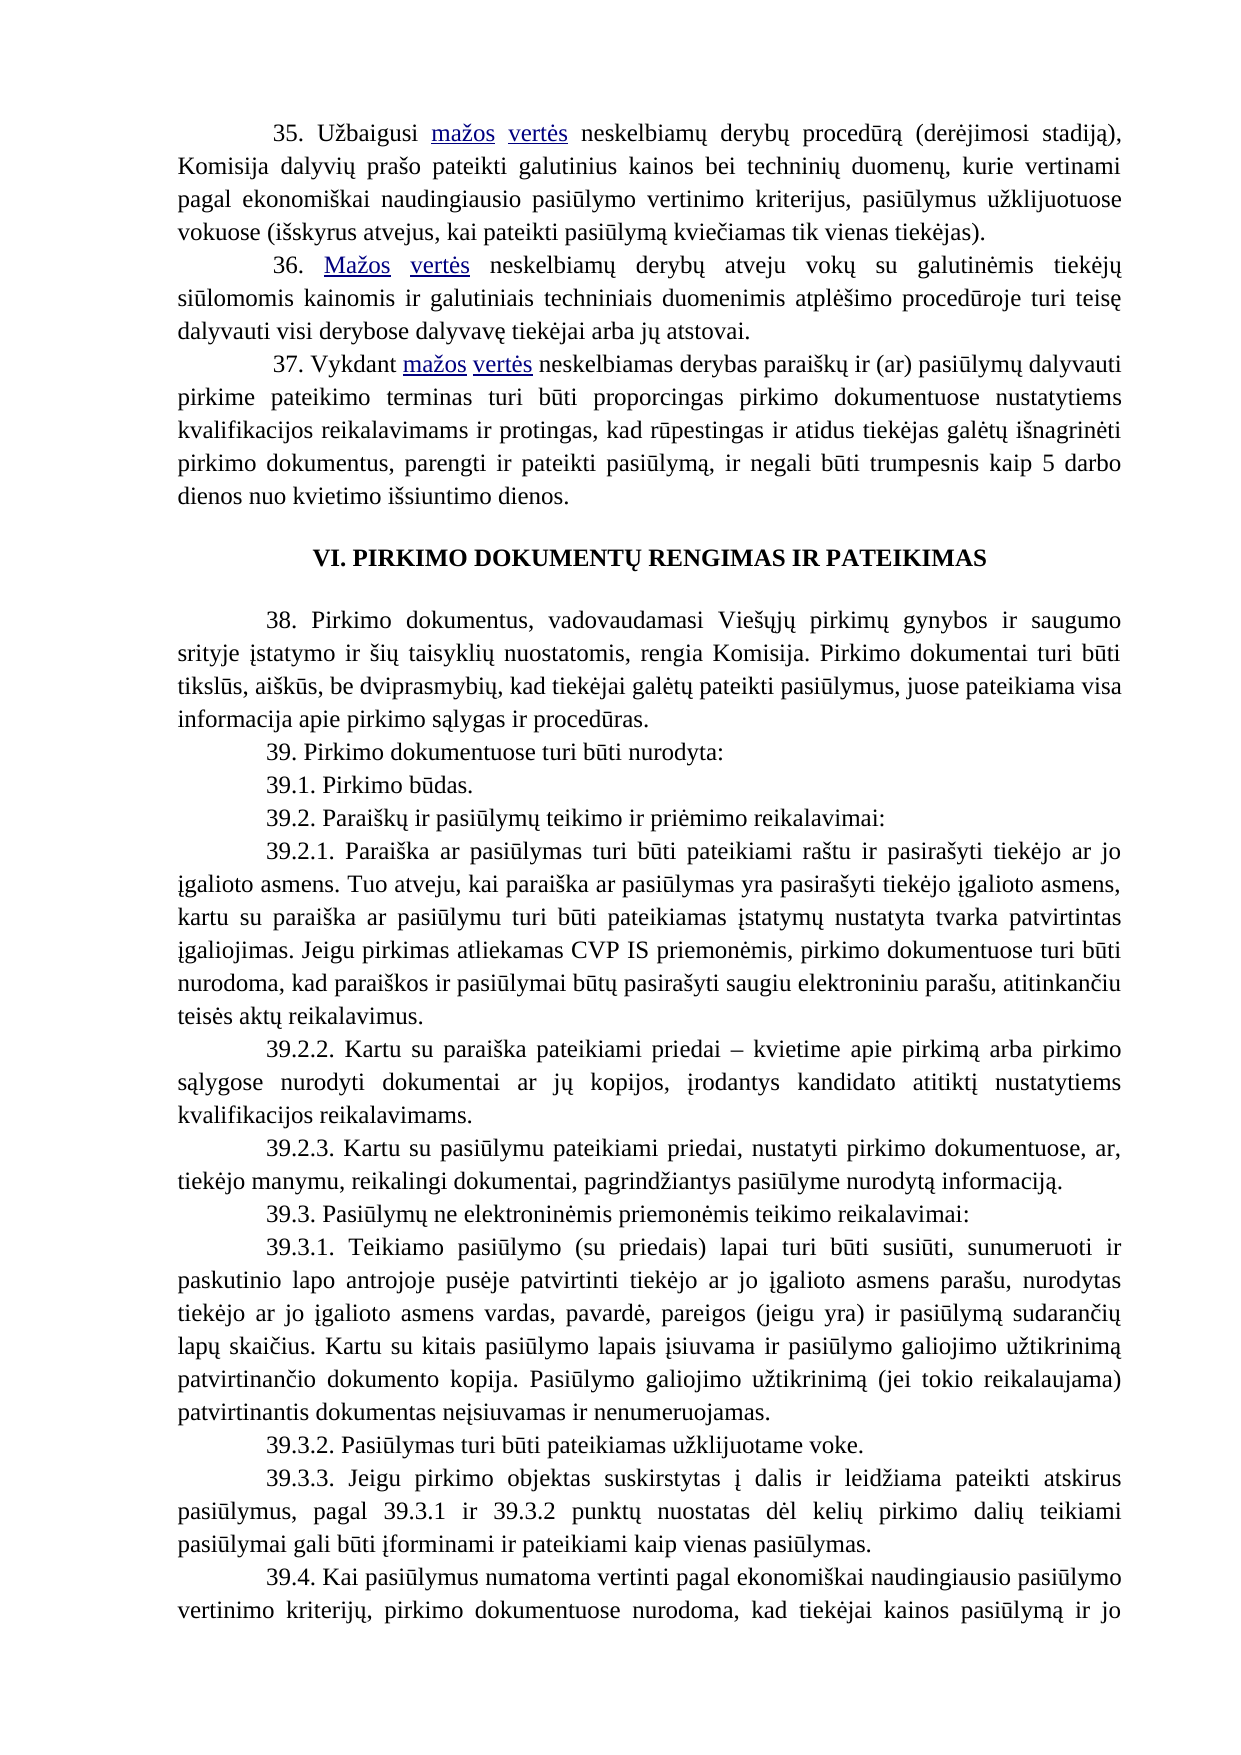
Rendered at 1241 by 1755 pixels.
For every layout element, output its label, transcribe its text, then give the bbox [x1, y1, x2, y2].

text 39.3.3. Jeigu pirkimo objektas suskirstytas į dalis ir leidžiama pateikti atskirus pasiūlymus, pagal 39.3.1 ir 39.3.2 punktų nuostatas dėl kelių pirkimo dalių teikiami pasiūlymai gali būti įforminami ir pateikiami kaip vienas pasiūlymas. [177, 1463, 1122, 1558]
text 39.3.1. Teikiamo pasiūlymo (su priedais) lapai turi būti susiūti, sunumeruoti ir paskutinio lapo antrojoje pusėje patvirtinti tiekėjo ar jo įgalioto asmens parašu, nurodytas tiekėjo ar jo įgalioto asmens vardas, pavardė, pareigos (jeigu yra) ir pasiūlymą sudarančių lapų skaičius. Kartu su kitais pasiūlymo lapais įsiuvama ir pasiūlymo galiojimo užtikrinimą patvirtinančio dokumento kopija. Pasiūlymo galiojimo užtikrinimą (jei tokio reikalaujama) patvirtinantis dokumentas neįsiuvamas ir nenumeruojamas. [177, 1232, 1122, 1426]
text 39.2.3. Kartu su pasiūlymu pateikiami priedai, nustatyti pirkimo dokumentuose, ar, tiekėjo manymu, reikalingi dokumentai, pagrindžiantys pasiūlyme nurodytą informaciją. [177, 1133, 1122, 1195]
text 39.3. Pasiūlymų ne elektroninėmis priemonėmis teikimo reikalavimai: [177, 1199, 1122, 1228]
text 36. Mažos vertės neskelbiamų derybų atveju vokų su galutinėmis tiekėjų siūlomomis kainomis ir galutiniais techniniais duomenimis atplėšimo procedūroje turi teisę dalyvauti visi derybose dalyvavę tiekėjai arba jų atstovai. [177, 250, 1122, 345]
text 38. Pirkimo dokumentus, vadovaudamasi Viešųjų pirkimų gynybos ir saugumo srityje įstatymo ir šių taisyklių nuostatomis, rengia Komisija. Pirkimo dokumentai turi būti tikslūs, aiškūs, be dviprasmybių, kad tiekėjai galėtų pateikti pasiūlymus, juose pateikiama visa informacija apie pirkimo sąlygas ir procedūras. [177, 605, 1122, 733]
text 35. Užbaigusi mažos vertės neskelbiamų derybų procedūrą (derėjimosi stadiją), Komisija dalyvių prašo pateikti galutinius kainos bei techninių duomenų, kurie vertinami pagal ekonomiškai naudingiausio pasiūlymo vertinimo kriterijus, pasiūlymus užklijuotuose vokuose (išskyrus atvejus, kai pateikti pasiūlymą kviečiamas tik vienas tiekėjas). [177, 118, 1122, 246]
text 39.2.1. Paraiška ar pasiūlymas turi būti pateikiami raštu ir pasirašyti tiekėjo ar jo įgalioto asmens. Tuo atveju, kai paraiška ar pasiūlymas yra pasirašyti tiekėjo įgalioto asmens, kartu su paraiška ar pasiūlymu turi būti pateikiamas įstatymų nustatyta tvarka patvirtintas įgaliojimas. Jeigu pirkimas atliekamas CVP IS priemonėmis, pirkimo dokumentuose turi būti nurodoma, kad paraiškos ir pasiūlymai būtų pasirašyti saugiu elektroniniu parašu, atitinkančiu teisės aktų reikalavimus. [177, 836, 1122, 1030]
text 39.2. Paraiškų ir pasiūlymų teikimo ir priėmimo reikalavimai: [177, 803, 1122, 832]
text VI. PIRKIMO DOKUMENTŲ RENGIMAS IR PATEIKIMAS [177, 543, 1122, 572]
text 39.3.2. Pasiūlymas turi būti pateikiamas užklijuotame voke. [177, 1430, 1122, 1459]
text 39.2.2. Kartu su paraiška pateikiami priedai – kvietime apie pirkimą arba pirkimo sąlygose nurodyti dokumentai ar jų kopijos, įrodantys kandidato atitiktį nustatytiems kvalifikacijos reikalavimams. [177, 1034, 1122, 1129]
text 39.4. Kai pasiūlymus numatoma vertinti pagal ekonomiškai naudingiausio pasiūlymo vertinimo kriterijų, pirkimo dokumentuose nurodoma, kad tiekėjai kainos pasiūlymą ir jo [177, 1562, 1122, 1624]
text 37. Vykdant mažos vertės neskelbiamas derybas paraiškų ir (ar) pasiūlymų dalyvauti pirkime pateikimo terminas turi būti proporcingas pirkimo dokumentuose nustatytiems kvalifikacijos reikalavimams ir protingas, kad rūpestingas ir atidus tiekėjas galėtų išnagrinėti pirkimo dokumentus, parengti ir pateikti pasiūlymą, ir negali būti trumpesnis kaip 5 darbo dienos nuo kvietimo išsiuntimo dienos. [177, 349, 1122, 510]
text 39. Pirkimo dokumentuose turi būti nurodyta: [177, 737, 1122, 766]
text 39.1. Pirkimo būdas. [177, 770, 1122, 799]
